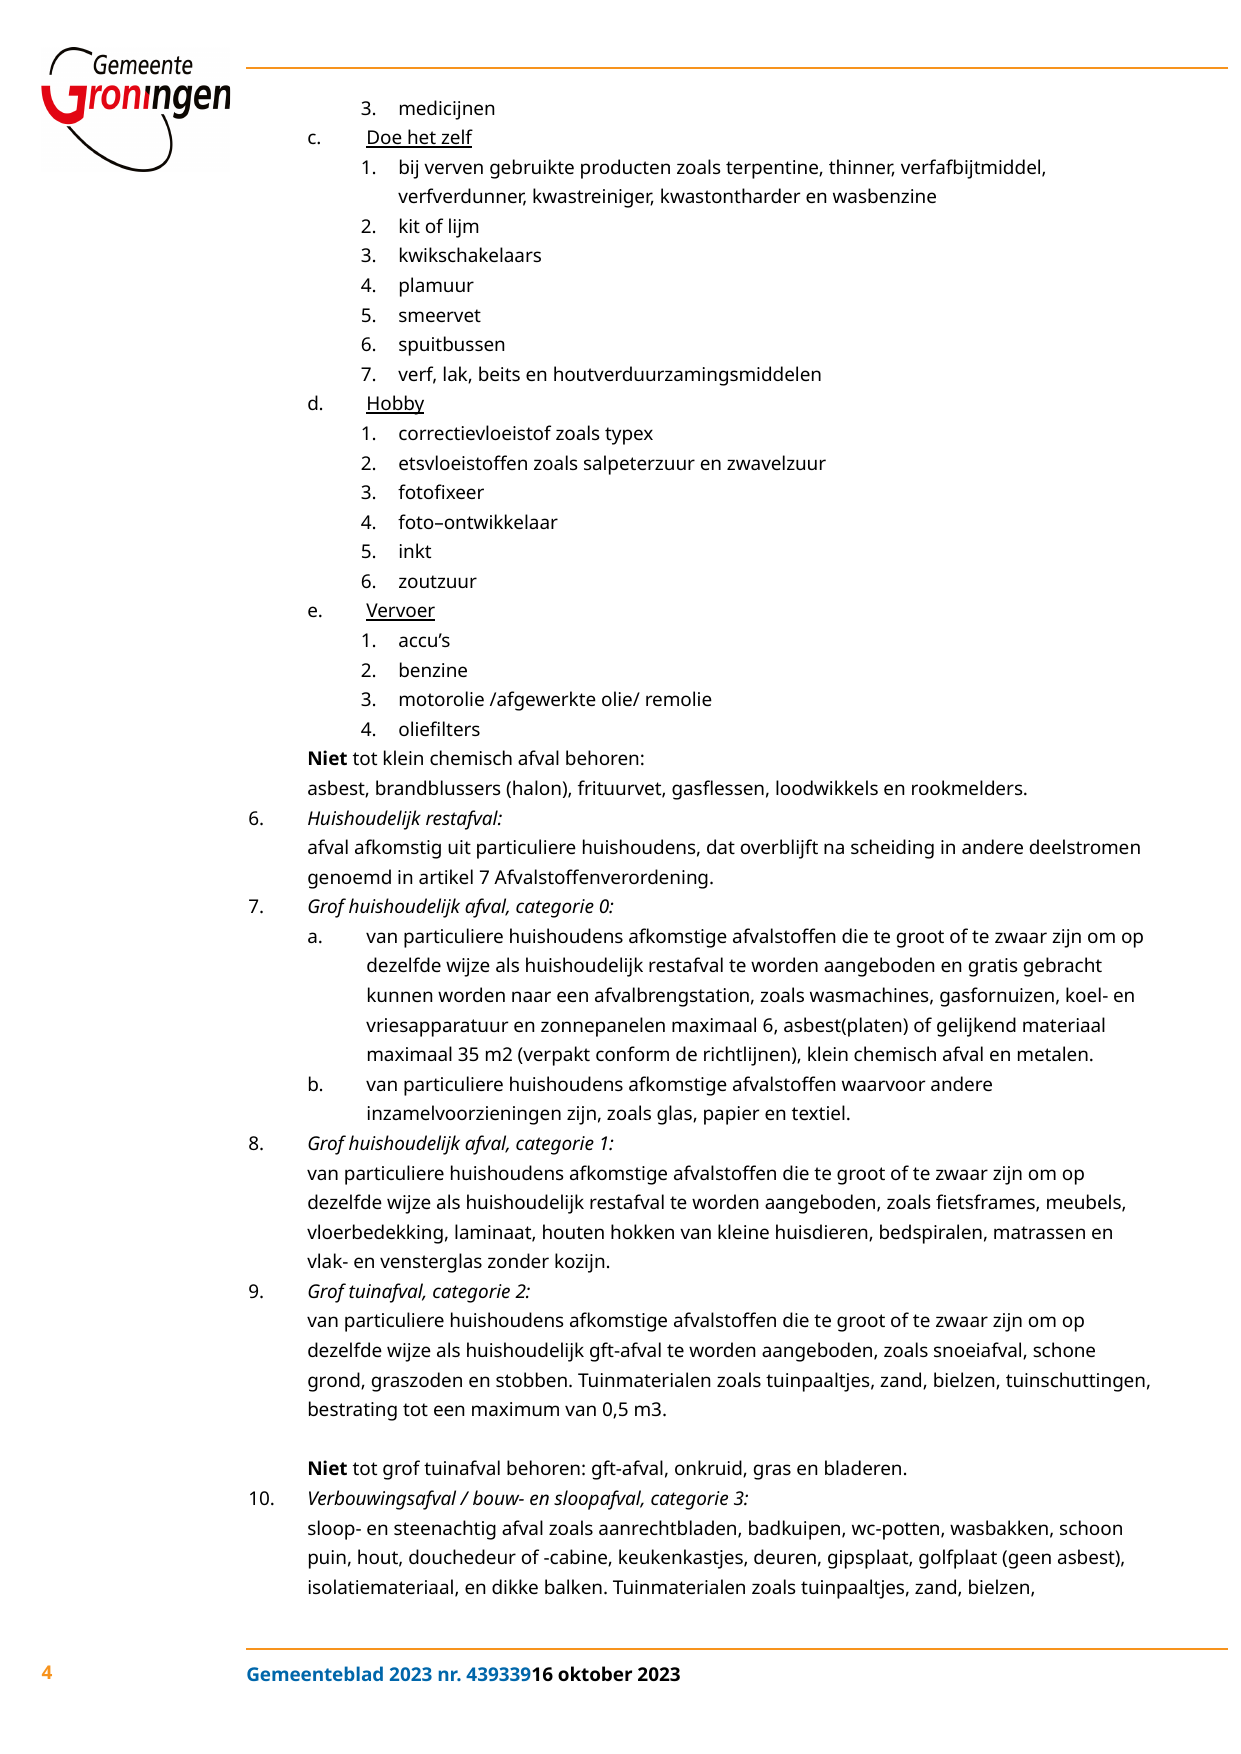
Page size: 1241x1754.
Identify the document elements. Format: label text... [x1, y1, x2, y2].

list inkt [361, 538, 1152, 564]
list afval afkomstig uit particuliere huishoudens, dat overblijft na scheiding in andere deelstromen genoemd in artikel 7 Afvalstoffenverordening. [248, 834, 1152, 890]
list kit of lijm [361, 213, 1152, 239]
picture [41, 47, 231, 172]
list van particuliere huishoudens afkomstige afvalstoffen waarvoor andere inzamelvoorzieningen zijn, zoals glas, papier en textiel. [307, 1071, 1152, 1126]
list bij verven gebruikte producten zoals terpentine, thinner, verfafbijtmiddel, verfverdunner, kwastreiniger, kwastontharder en wasbenzine [361, 154, 1152, 209]
list spuitbussen [361, 331, 1152, 357]
list Hobby [307, 391, 1152, 416]
list Huishoudelijk restafval: [248, 805, 1152, 831]
list asbest, brandblussers (halon), frituurvet, gasflessen, loodwikkels en rookmelders. [248, 775, 1152, 801]
list van particuliere huishoudens afkomstige afvalstoffen die te groot of te zwaar zijn om op dezelfde wijze als huishoudelijk restafval te worden aangeboden, zoals fietsframes, meubels, vloerbedekking, laminaat, houten hokken van kleine huisdieren, bedspiralen, matrassen en vlak- en vensterglas zonder kozijn. [248, 1160, 1152, 1274]
list Grof huishoudelijk afval, categorie 1: [248, 1130, 1152, 1156]
list verf, lak, beits en houtverduurzamingsmiddelen [361, 361, 1152, 387]
list van particuliere huishoudens afkomstige afvalstoffen die te groot of te zwaar zijn om op dezelfde wijze als huishoudelijk gft-afval te worden aangeboden, zoals snoeiafval, schone grond, graszoden en stobben. Tuinmaterialen zoals tuinpaaltjes, zand, bielzen, tuinschuttingen, bestrating tot een maximum van 0,5 m3. [248, 1308, 1152, 1422]
list fotofixeer [361, 479, 1152, 505]
list sloop- en steenachtig afval zoals aanrechtbladen, badkuipen, wc-potten, wasbakken, schoon puin, hout, douchedeur of -cabine, keukenkastjes, deuren, gipsplaat, golfplaat (geen asbest), isolatiemateriaal, en dikke balken. Tuinmaterialen zoals tuinpaaltjes, zand, bielzen, [248, 1515, 1152, 1600]
list plamuur [361, 272, 1152, 298]
list correctievloeistof zoals typex [361, 420, 1152, 446]
list Verbouwingsafval / bouw- en sloopafval, categorie 3: [248, 1485, 1152, 1511]
list Doe het zelf [307, 124, 1152, 150]
list Niet tot klein chemisch afval behoren: [248, 746, 1152, 771]
list van particuliere huishoudens afkomstige afvalstoffen die te groot of te zwaar zijn om op dezelfde wijze als huishoudelijk restafval te worden aangeboden en gratis gebracht kunnen worden naar een afvalbrengstation, zoals wasmachines, gasfornuizen, koel- en vriesapparatuur en zonnepanelen maximaal 6, asbest(platen) of gelijkend materiaal maximaal 35 m2 (verpakt conform de richtlijnen), klein chemisch afval en metalen. [307, 923, 1152, 1067]
list Grof huishoudelijk afval, categorie 0: [248, 893, 1152, 919]
list kwikschakelaars [361, 243, 1152, 268]
list zoutzuur [361, 568, 1152, 594]
list Grof tuinafval, categorie 2: [248, 1278, 1152, 1304]
list Vervoer [307, 598, 1152, 623]
list etsvloeistoffen zoals salpeterzuur en zwavelzuur [361, 450, 1152, 476]
list smeervet [361, 302, 1152, 328]
list motorolie /afgewerkte olie/ remolie [361, 686, 1152, 712]
list benzine [361, 657, 1152, 683]
list medicijnen [361, 95, 1152, 121]
list Niet tot grof tuinafval behoren: gft-afval, onkruid, gras en bladeren. [248, 1456, 1152, 1481]
list foto–ontwikkelaar [361, 509, 1152, 535]
list oliefilters [361, 716, 1152, 742]
list accu’s [361, 627, 1152, 653]
